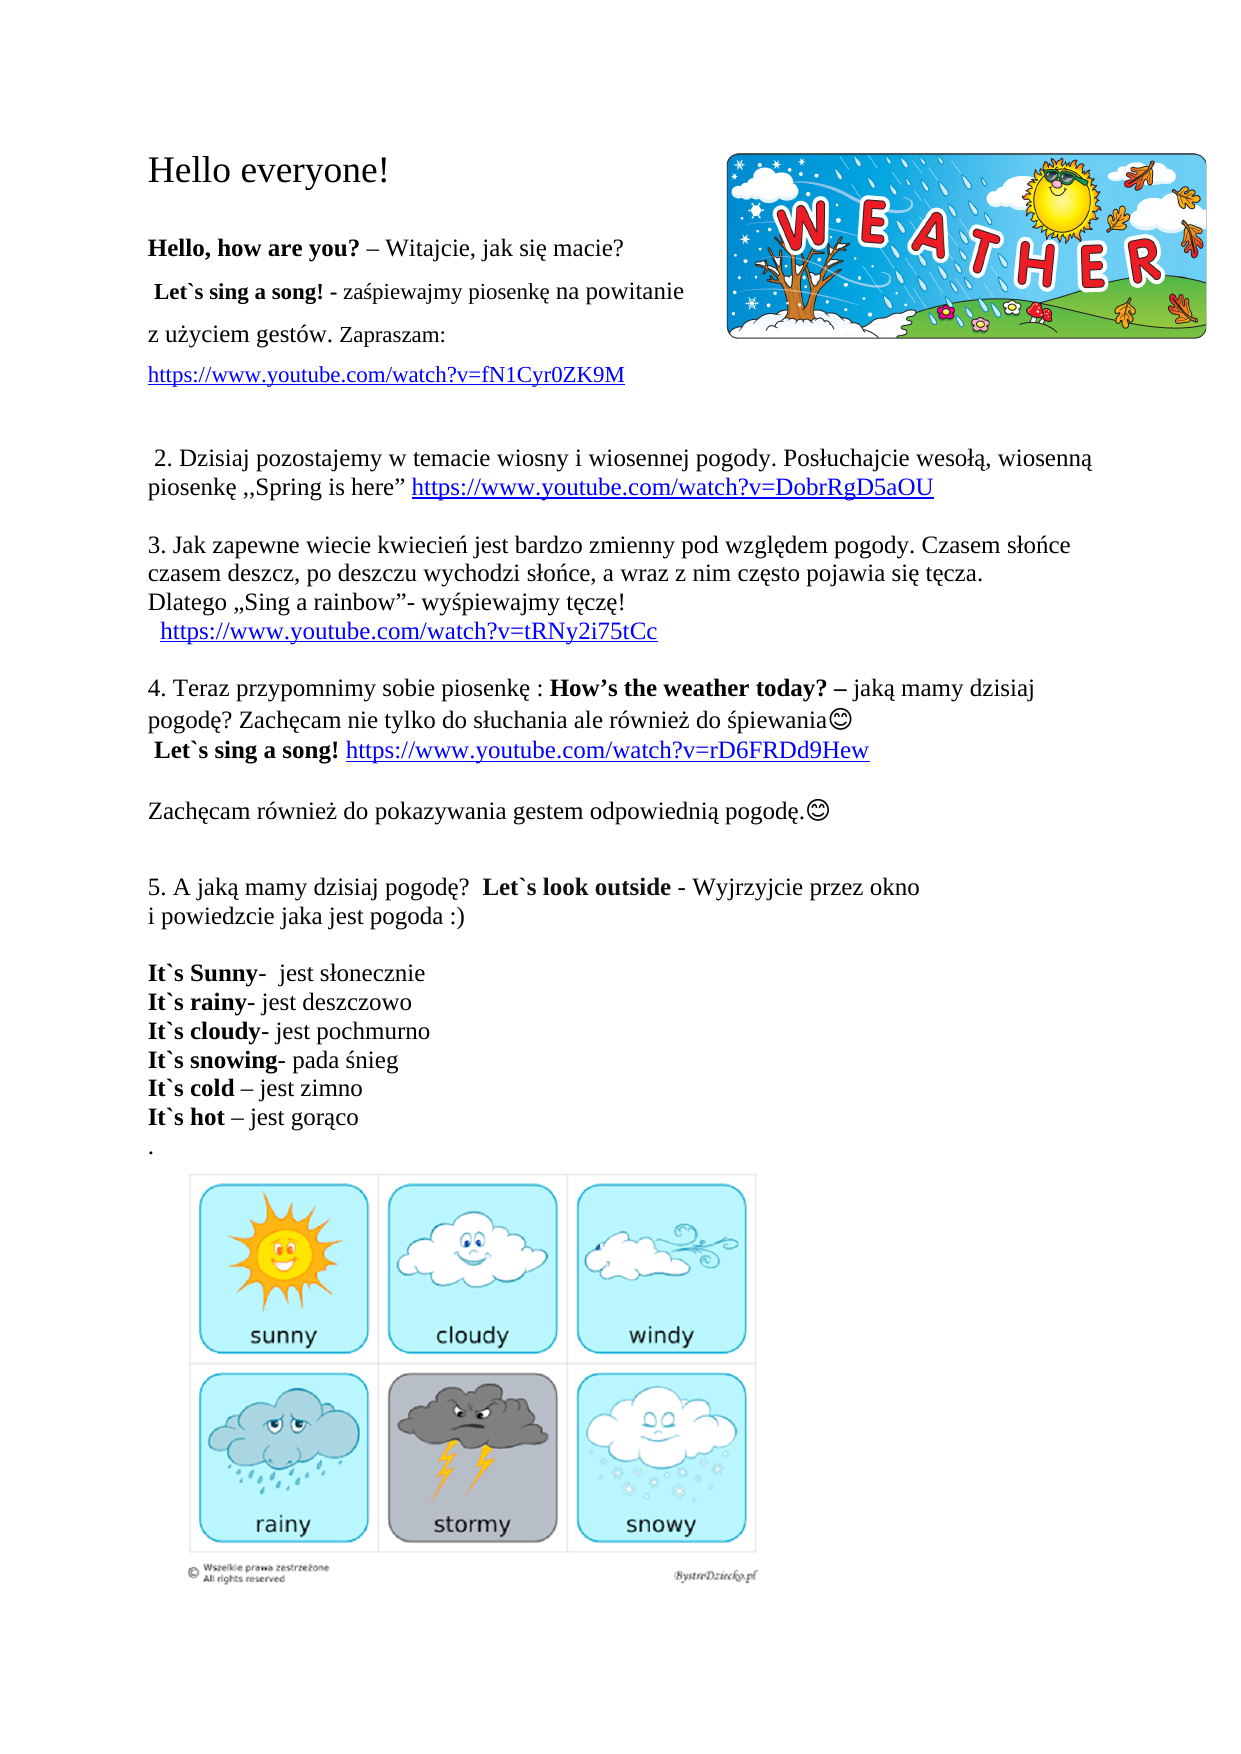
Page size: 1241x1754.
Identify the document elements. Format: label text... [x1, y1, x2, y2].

text Hello everyone! [148, 148, 1093, 191]
text 4. Teraz przypomnimy sobie piosenkę : How’s the weather today? – jaką mamy dzisiaj pogodę? Zachęcam nie tylko do słuchania ale również do śpiewania😊 Let`s sing a song! https://www.youtube.com/watch?v=rD6FRDd9Hew [148, 673, 1093, 764]
list It`s cold – jest zimno It`s hot – jest gorąco [148, 1073, 1093, 1131]
text https://www.youtube.com/watch?v=tRNy2i75tCc [148, 616, 1093, 673]
list . [148, 1131, 1093, 1595]
text 3. Jak zapewne wiecie kwiecień jest bardzo zmienny pod względem pogody. Czasem słońce czasem deszcz, po deszczu wychodzi słońce, a wraz z nim często pojawia się tęcza. Dlatego „Sing a rainbow”- wyśpiewajmy tęczę! [148, 530, 1093, 616]
list Hello, how are you? – Witajcie, jak się macie? Let`s sing a song! - zaśpiewajmy piosenkę na powitanie z użyciem gestów. Zapraszam: https://www.youtube.com/watch?v=fN1Cyr0ZK9M [148, 233, 1093, 429]
text 2. Dzisiaj pozostajemy w temacie wiosny i wiosennej pogody. Posłuchajcie wesołą, wiosenną piosenkę ,,Spring is here” https://www.youtube.com/watch?v=DobrRgD5aOU [148, 443, 1093, 501]
text 5. A jaką mamy dzisiaj pogodę? Let`s look outside - Wyjrzyjcie przez okno i powiedzcie jaka jest pogoda :) It`s Sunny- jest słonecznie It`s rainy- jest deszczowo It`s cloudy- jest pochmurno It`s snowing- pada śnieg [148, 843, 1093, 1073]
text Zachęcam również do pokazywania gestem odpowiednią pogodę.😊 [148, 792, 1093, 826]
